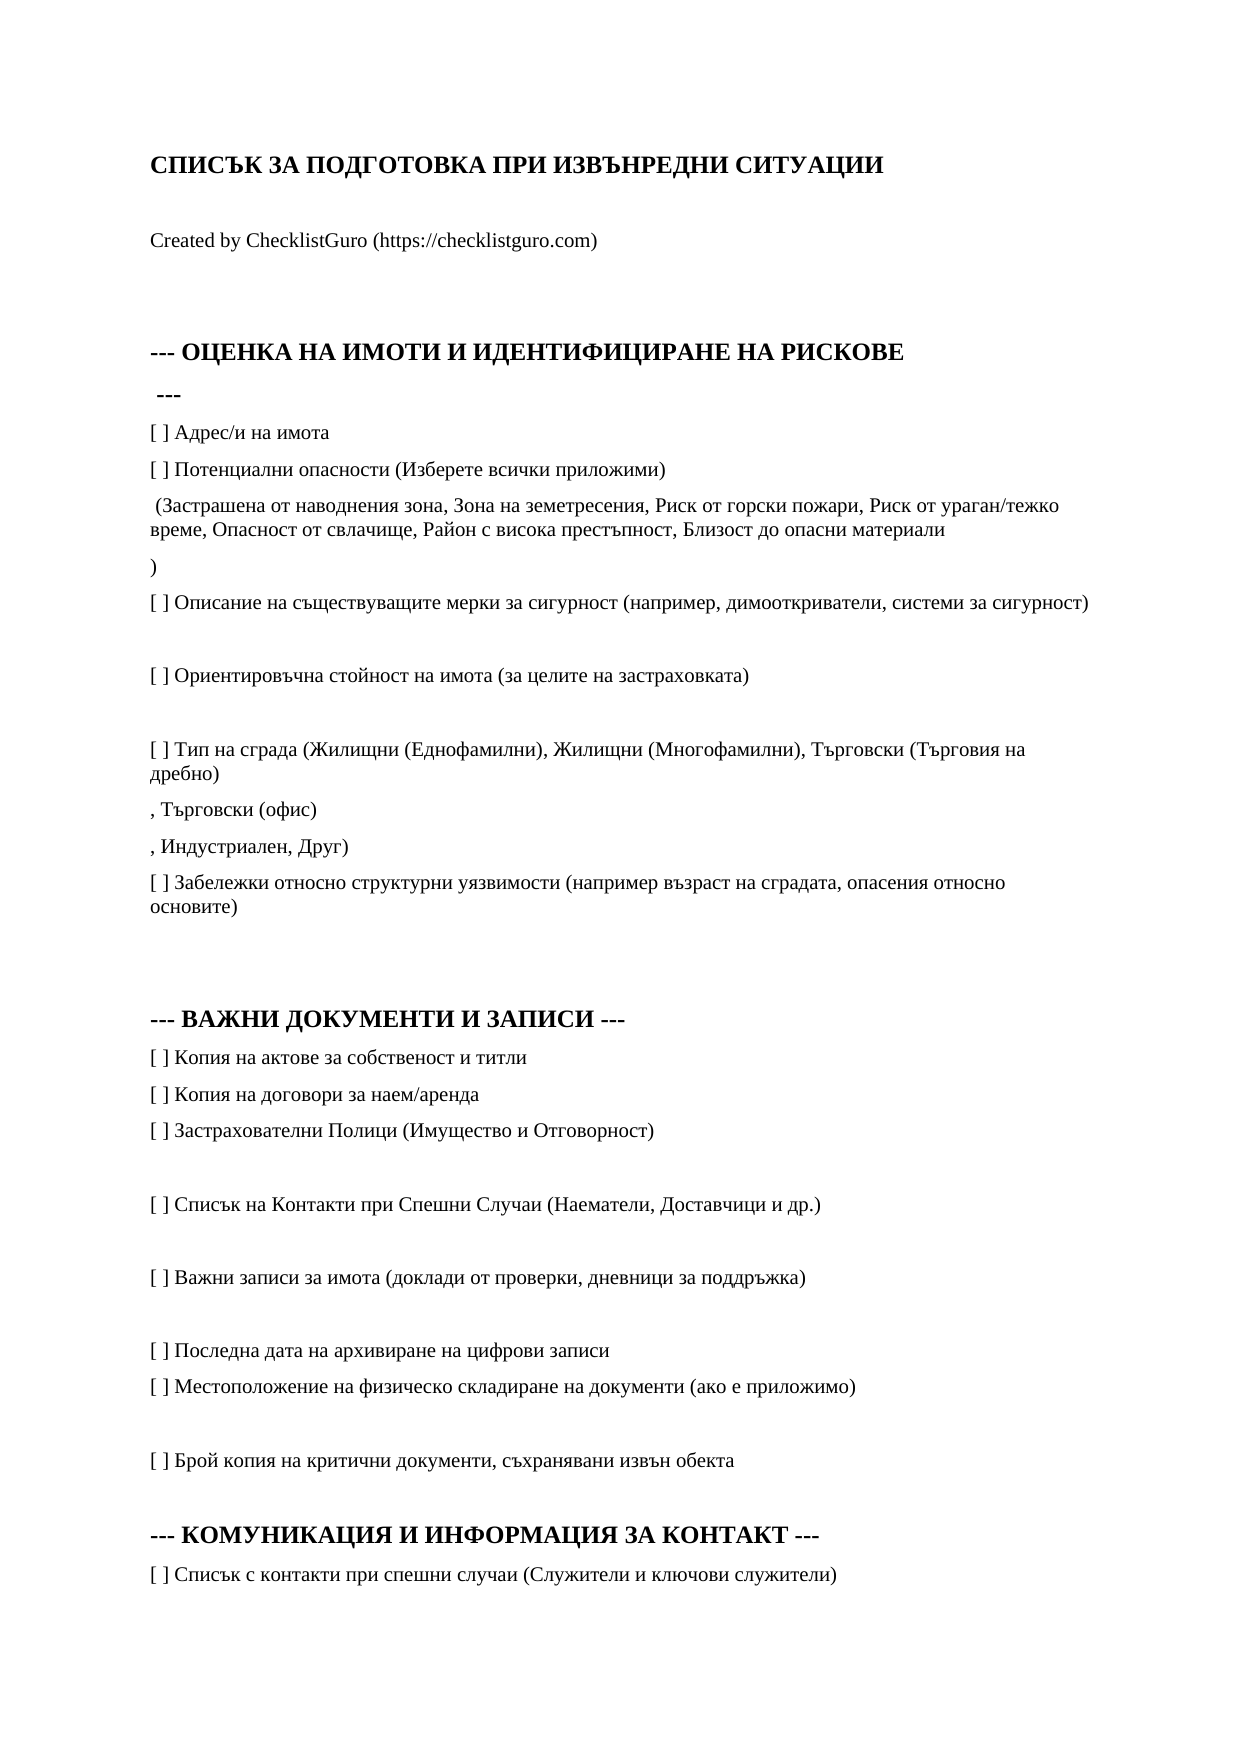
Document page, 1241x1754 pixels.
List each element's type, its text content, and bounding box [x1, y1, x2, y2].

text [ ] Ориентировъчна стойност на имота (за целите на застраховката) [150, 663, 1090, 687]
text [ ] Адрес/и на имота [150, 420, 1090, 444]
text ) [150, 554, 1090, 578]
text --- ВАЖНИ ДОКУМЕНТИ И ЗАПИСИ --- [150, 1004, 1090, 1033]
text [ ] Потенциални опасности (Изберете всички приложими) [150, 457, 1090, 481]
text СПИСЪК ЗА ПОДГОТОВКА ПРИ ИЗВЪНРЕДНИ СИТУАЦИИ [150, 150, 1090, 179]
text --- [150, 379, 1090, 407]
text [ ] Списък с контакти при спешни случаи (Служители и ключови служители) [150, 1562, 1090, 1586]
text --- КОМУНИКАЦИЯ И ИНФОРМАЦИЯ ЗА КОНТАКТ --- [150, 1521, 1090, 1549]
text (Застрашена от наводнения зона, Зона на земетресения, Риск от горски пожари, Риск от ураган/тежко време, Опасност от свлачище, Район с висока престъпност, Близост до опасни материали [150, 493, 1090, 541]
text [ ] Описание на съществуващите мерки за сигурност (например, димооткриватели, системи за сигурност) [150, 590, 1090, 614]
text [ ] Копия на актове за собственост и титли [150, 1045, 1090, 1069]
text [ ] Забележки относно структурни уязвимости (например възраст на сградата, опасения относно основите) [150, 870, 1090, 918]
text [ ] Важни записи за имота (доклади от проверки, дневници за поддръжка) [150, 1265, 1090, 1289]
text Created by ChecklistGuro (https://checklistguro.com) [150, 228, 1090, 252]
text [ ] Местоположение на физическо складиране на документи (ако е приложимо) [150, 1374, 1090, 1398]
text [ ] Тип на сграда (Жилищни (Еднофамилни), Жилищни (Многофамилни), Търговски (Търговия на дребно) [150, 737, 1090, 785]
text --- ОЦЕНКА НА ИМОТИ И ИДЕНТИФИЦИРАНЕ НА РИСКОВЕ [150, 337, 1090, 366]
text [ ] Брой копия на критични документи, съхранявани извън обекта [150, 1447, 1090, 1472]
text [ ] Списък на Контакти при Спешни Случаи (Наематели, Доставчици и др.) [150, 1192, 1090, 1216]
text [ ] Застрахователни Полици (Имущество и Отговорност) [150, 1118, 1090, 1142]
text , Търговски (офис) [150, 797, 1090, 821]
text [ ] Последна дата на архивиране на цифрови записи [150, 1338, 1090, 1362]
text [ ] Копия на договори за наем/аренда [150, 1082, 1090, 1106]
text , Индустриален, Друг) [150, 834, 1090, 858]
